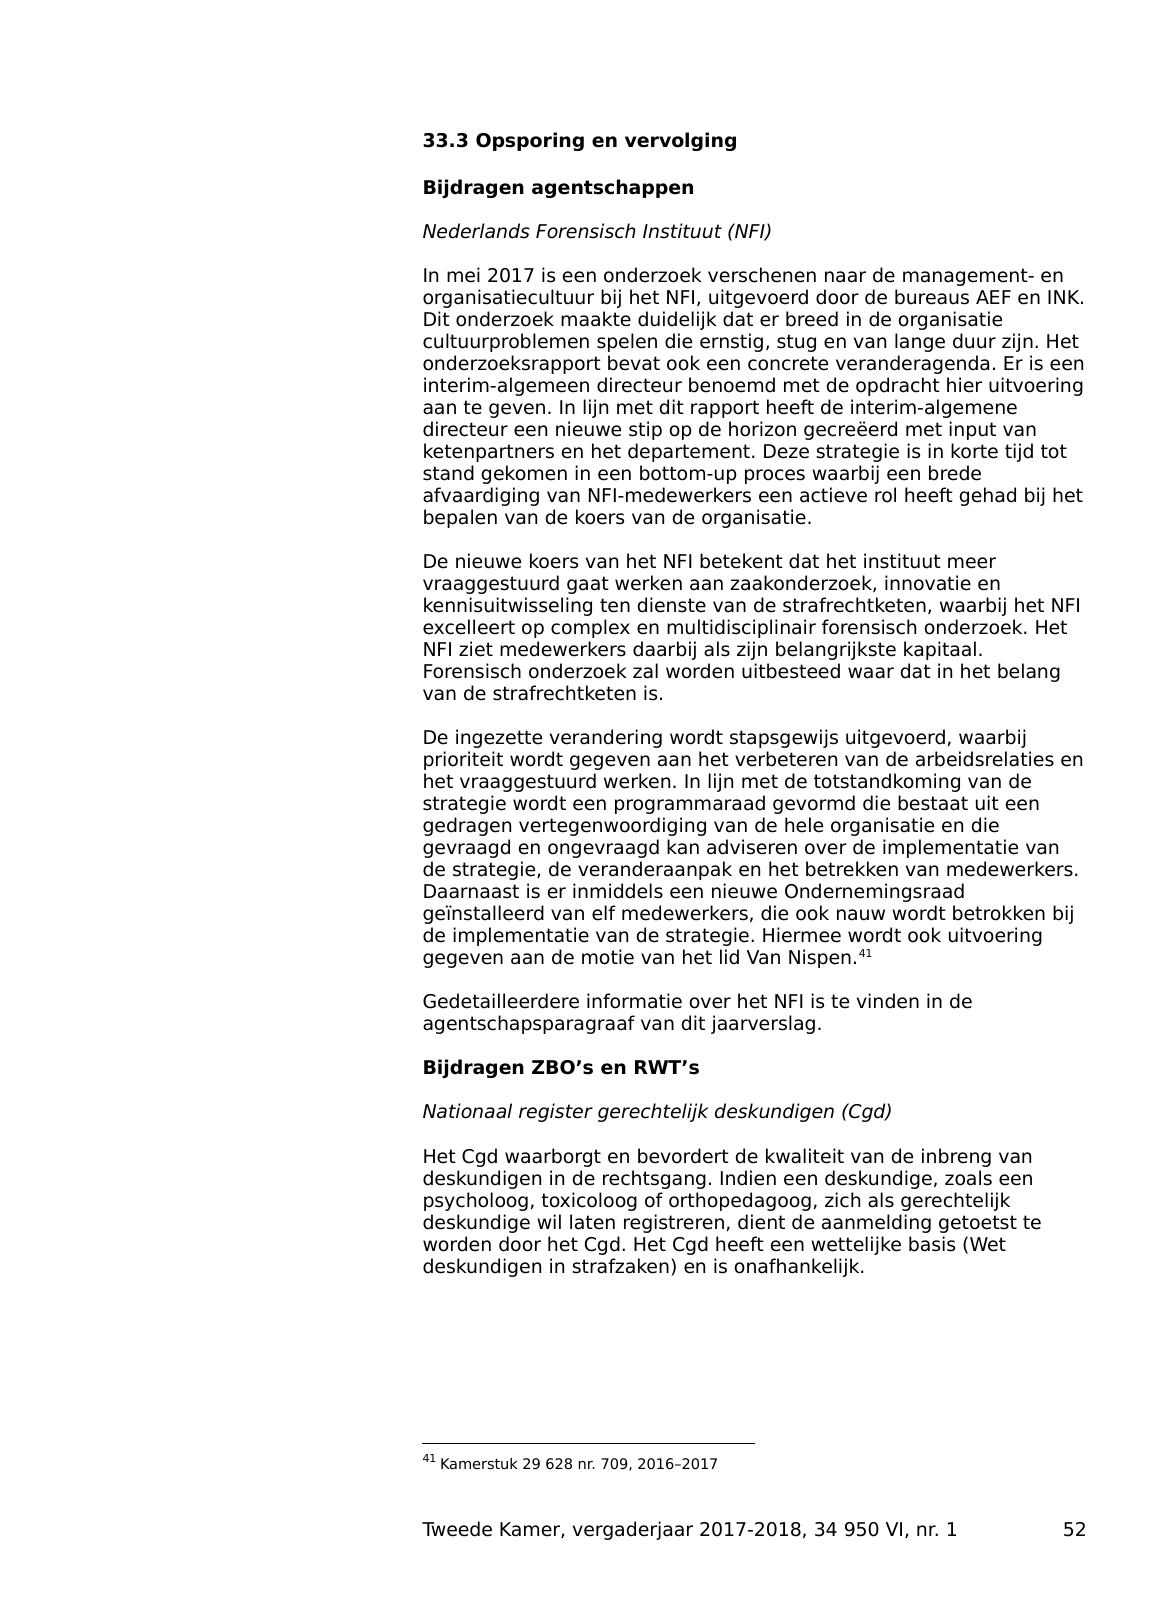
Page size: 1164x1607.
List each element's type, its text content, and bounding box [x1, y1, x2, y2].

subtitle Bijdragen ZBO’s en RWT’s [422, 1057, 1087, 1079]
subtitle Nederlands Forensisch Instituut (NFI) [422, 221, 1087, 243]
subtitle Nationaal register gerechtelijk deskundigen (Cgd) [422, 1101, 1087, 1123]
text De ingezette verandering wordt stapsgewijs uitgevoerd, waarbij prioriteit wordt gegeven aan het verbeteren van de arbeidsrelaties en het vraaggestuurd werken. In lijn met de totstandkoming van de strategie wordt een programmaraad gevormd die bestaat uit een gedragen vertegenwoordiging van de hele organisatie en die gevraagd en ongevraagd kan adviseren over de implementatie van de strategie, de veranderaanpak en het betrekken van medewerkers. Daarnaast is er inmiddels een nieuwe Ondernemingsraad geïnstalleerd van elf medewerkers, die ook nauw wordt betrokken bij de implementatie van de strategie. Hiermee wordt ook uitvoering gegeven aan de motie van het lid Van Nispen. [422, 727, 1087, 969]
text Gedetailleerdere informatie over het NFI is te vinden in de agentschapsparagraaf van dit jaarverslag. [422, 991, 1087, 1035]
text In mei 2017 is een onderzoek verschenen naar de management- en organisatiecultuur bij het NFI, uitgevoerd door de bureaus AEF en INK. Dit onderzoek maakte duidelijk dat er breed in de organisatie cultuurproblemen spelen die ernstig, stug en van lange duur zijn. Het onderzoeksrapport bevat ook een concrete veranderagenda. Er is een interim-algemeen directeur benoemd met de opdracht hier uitvoering aan te geven. In lijn met dit rapport heeft de interim-algemene directeur een nieuwe stip op de horizon gecreëerd met input van ketenpartners en het departement. Deze strategie is in korte tijd tot stand gekomen in een bottom-up proces waarbij een brede afvaardiging van NFI-medewerkers een actieve rol heeft gehad bij het bepalen van de koers van de organisatie. [422, 265, 1087, 529]
text De nieuwe koers van het NFI betekent dat het instituut meer vraaggestuurd gaat werken aan zaakonderzoek, innovatie en kennisuitwisseling ten dienste van de strafrechtketen, waarbij het NFI excelleert op complex en multidisciplinair forensisch onderzoek. Het NFI ziet medewerkers daarbij als zijn belangrijkste kapitaal. Forensisch onderzoek zal worden uitbesteed waar dat in het belang van de strafrechtketen is. [422, 551, 1087, 705]
subtitle Bijdragen agentschappen [422, 177, 1087, 199]
subtitle 33.3 Opsporing en vervolging [422, 130, 1087, 152]
text Het Cgd waarborgt en bevordert de kwaliteit van de inbreng van deskundigen in de rechtsgang. Indien een deskundige, zoals een psycholoog, toxicoloog of orthopedagoog, zich als gerechtelijk deskundige wil laten registreren, dient de aanmelding getoetst te worden door het Cgd. Het Cgd heeft een wettelijke basis (Wet deskundigen in strafzaken) en is onafhankelijk. [422, 1146, 1087, 1277]
text Kamerstuk 29 628 nr. 709, 2016–2017 [422, 1452, 1087, 1474]
